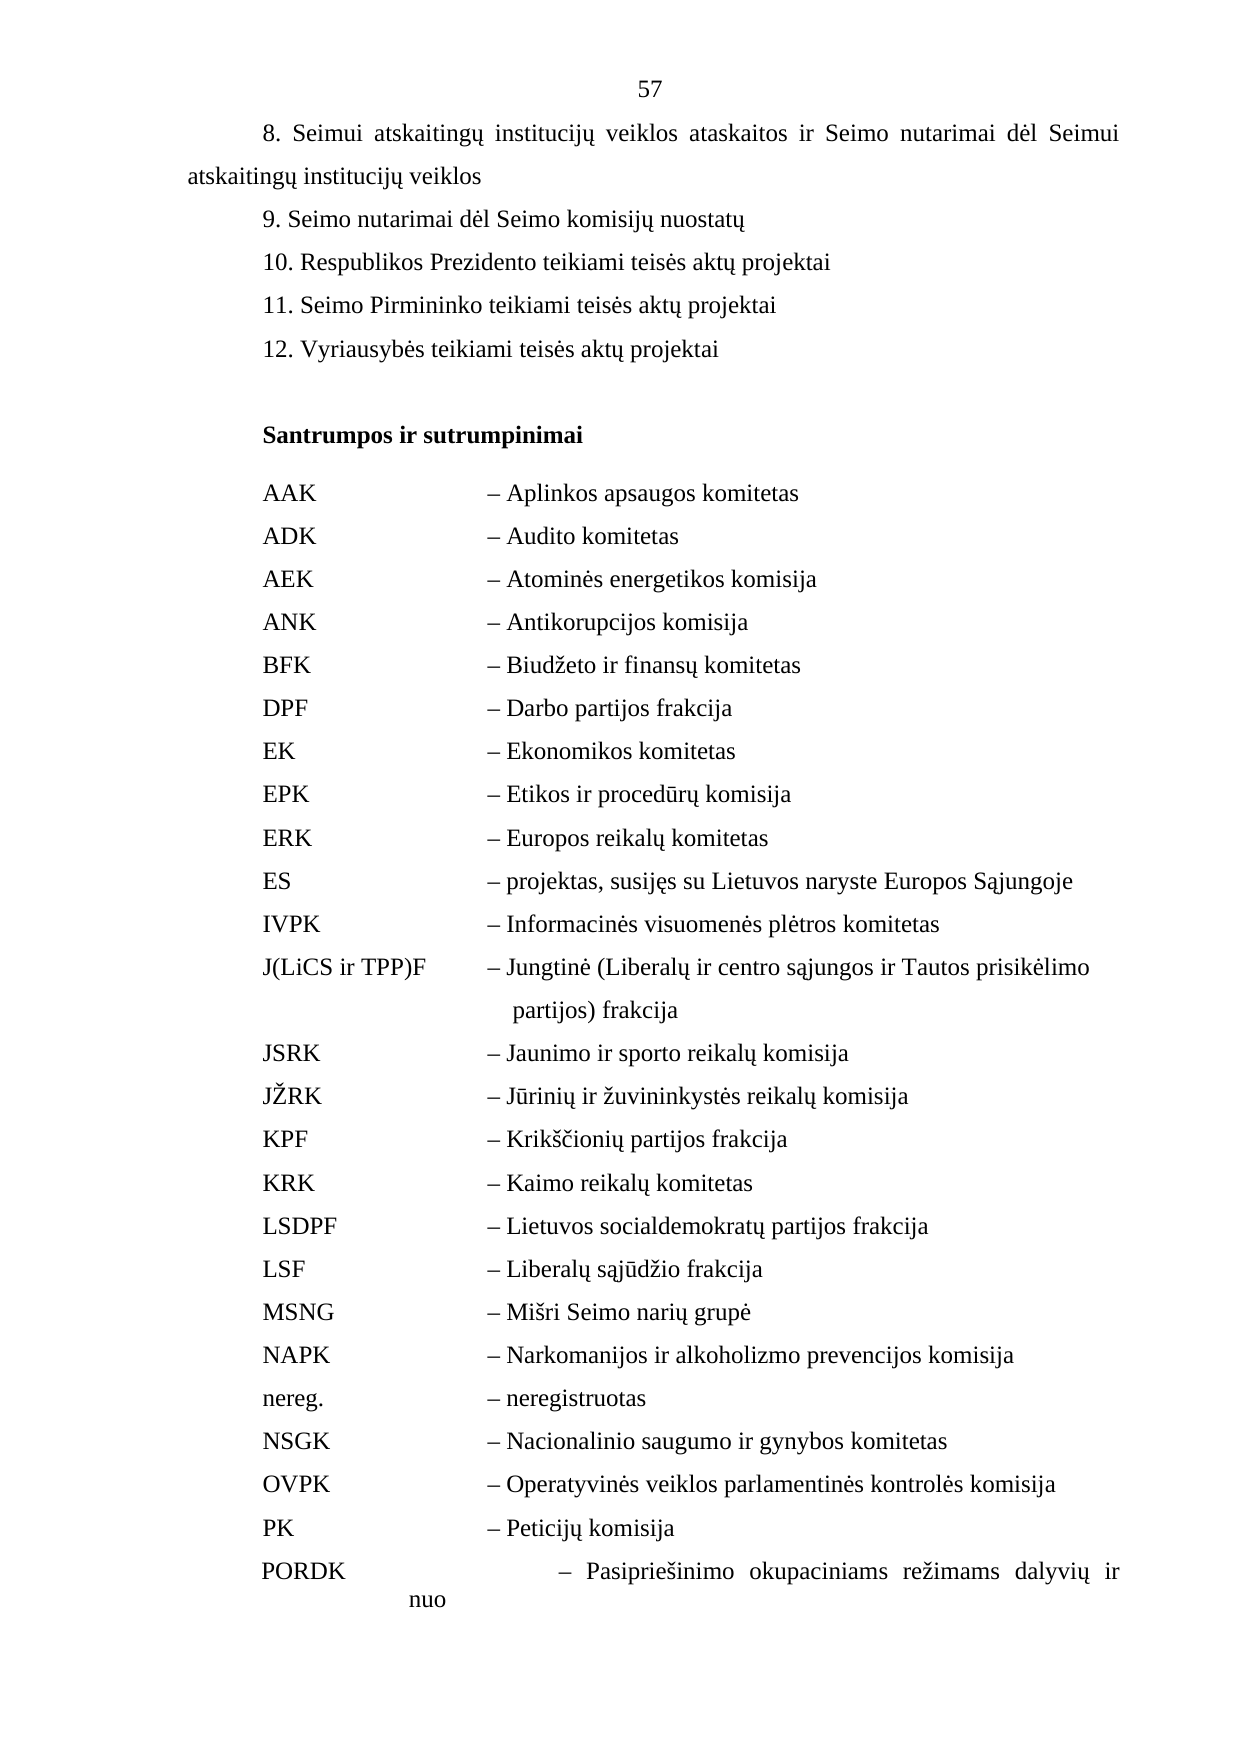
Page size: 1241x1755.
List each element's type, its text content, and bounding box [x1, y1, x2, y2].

text partijos) frakcija [187, 995, 1120, 1024]
text AAK – Aplinkos apsaugos komitetas [187, 478, 1120, 506]
text PK – Peticijų komisija [187, 1513, 1120, 1541]
text KPF – Krikščionių partijos frakcija [187, 1124, 1120, 1153]
text BFK – Biudžeto ir finansų komitetas [187, 650, 1120, 679]
text 11. Seimo Pirmininko teikiami teisės aktų projektai [187, 291, 1120, 319]
text J(LiCS ir TPP)F – Jungtinė (Liberalų ir centro sąjungos ir Tautos prisikėlimo [187, 952, 1120, 981]
text AEK – Atominės energetikos komisija [187, 564, 1120, 593]
text ERK – Europos reikalų komitetas [187, 823, 1120, 851]
text PORDK – Pasipriešinimo okupaciniams režimams dalyvių ir nuo [261, 1556, 1120, 1613]
text 10. Respublikos Prezidento teikiami teisės aktų projektai [187, 247, 1120, 276]
text nereg. – neregistruotas [187, 1383, 1120, 1412]
text EK – Ekonomikos komitetas [187, 736, 1120, 765]
text LSF – Liberalų sąjūdžio frakcija [187, 1254, 1120, 1283]
text NAPK – Narkomanijos ir alkoholizmo prevencijos komisija [187, 1340, 1120, 1369]
text IVPK – Informacinės visuomenės plėtros komitetas [187, 909, 1120, 938]
text KRK – Kaimo reikalų komitetas [187, 1168, 1120, 1196]
text OVPK – Operatyvinės veiklos parlamentinės kontrolės komisija [187, 1469, 1120, 1498]
text ADK – Audito komitetas [187, 521, 1120, 549]
text EPK – Etikos ir procedūrų komisija [187, 779, 1120, 808]
text JŽRK – Jūrinių ir žuvininkystės reikalų komisija [262, 1081, 1120, 1110]
text ES – projektas, susijęs su Lietuvos naryste Europos Sąjungoje [187, 866, 1120, 894]
text MSNG – Mišri Seimo narių grupė [187, 1297, 1120, 1326]
text DPF – Darbo partijos frakcija [187, 693, 1120, 722]
text 8. Seimui atskaitingų institucijų veiklos ataskaitos ir Seimo nutarimai dėl Seimui atskaitingų institucijų veiklos [187, 118, 1120, 190]
text JSRK – Jaunimo ir sporto reikalų komisija [187, 1038, 1120, 1067]
subtitle Santrumpos ir sutrumpinimai [187, 420, 1120, 449]
text NSGK – Nacionalinio saugumo ir gynybos komitetas [187, 1426, 1120, 1455]
text 9. Seimo nutarimai dėl Seimo komisijų nuostatų [187, 204, 1120, 233]
text 12. Vyriausybės teikiami teisės aktų projektai [187, 334, 1120, 362]
text LSDPF – Lietuvos socialdemokratų partijos frakcija [187, 1211, 1120, 1239]
text ANK – Antikorupcijos komisija [187, 607, 1120, 636]
